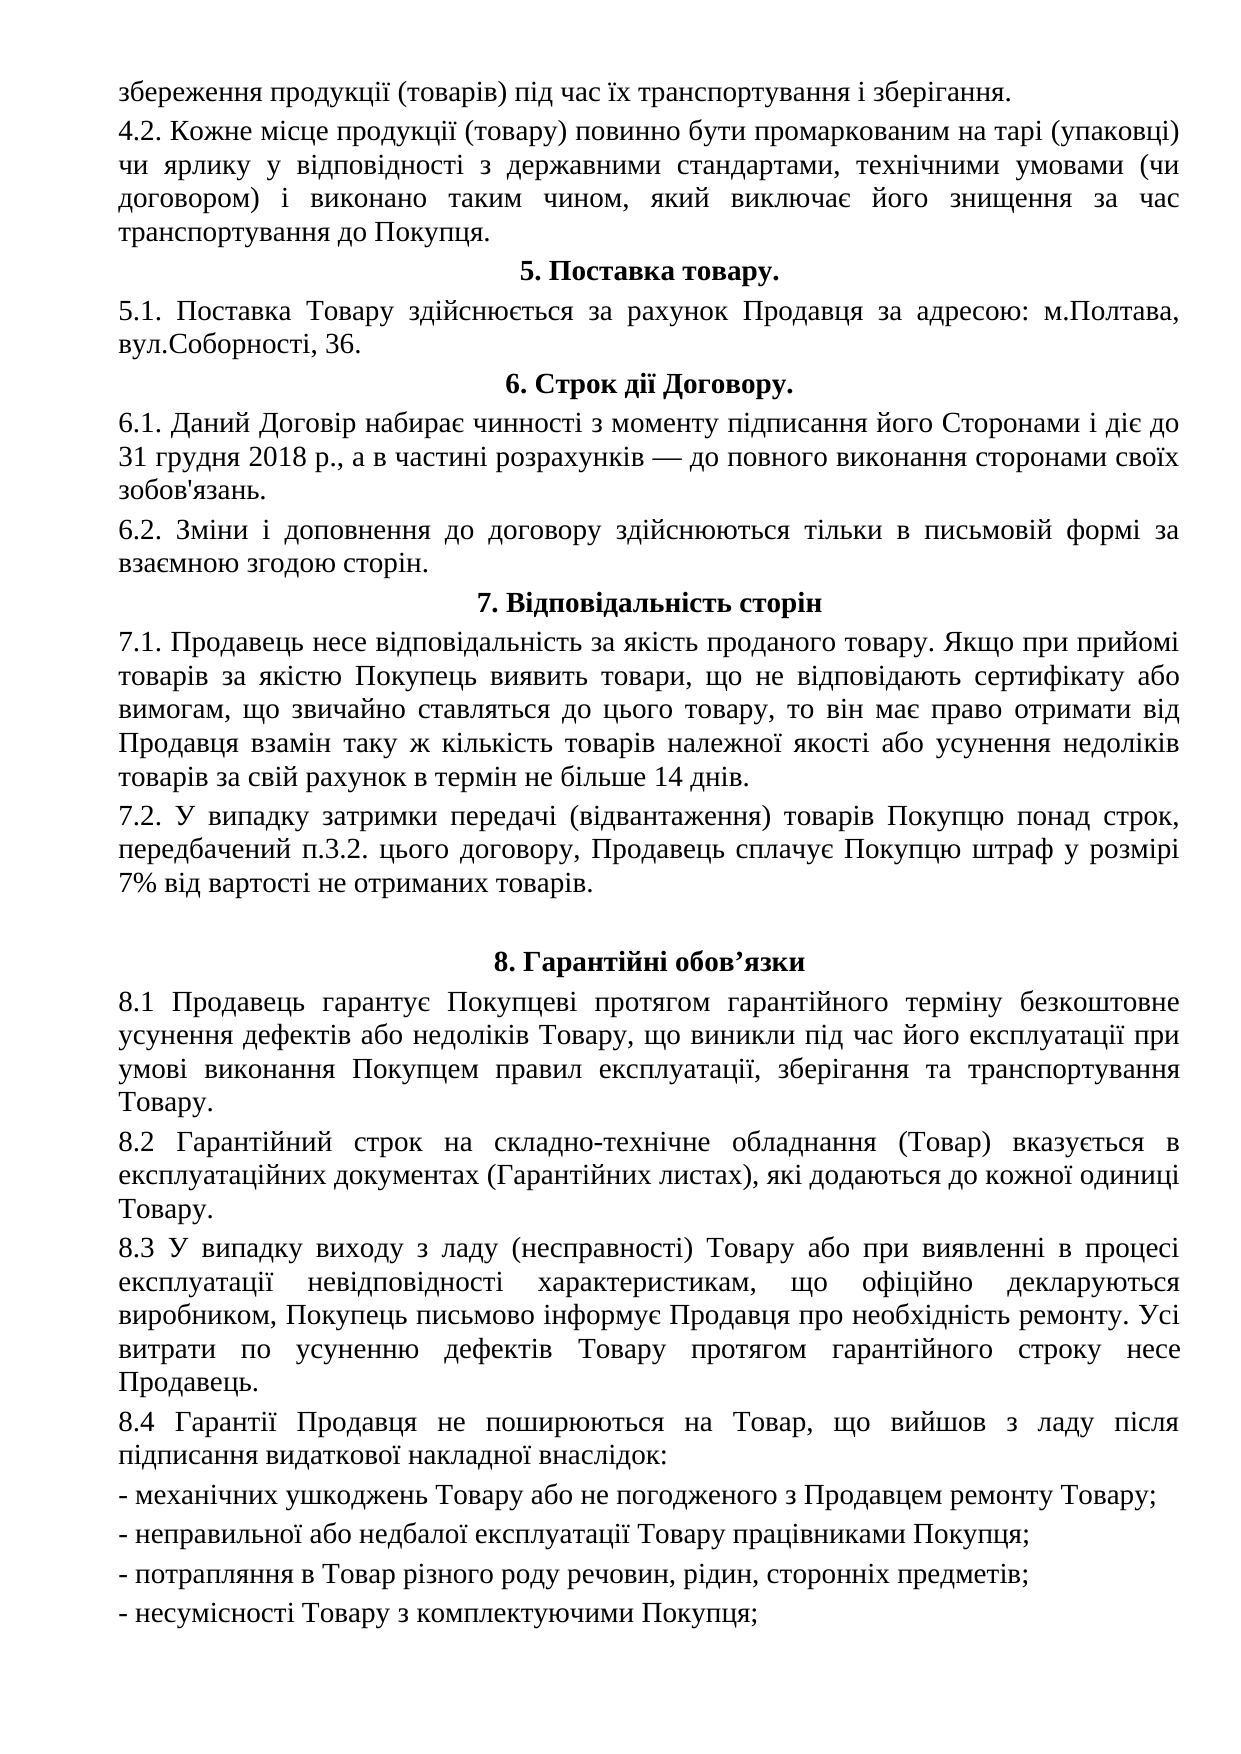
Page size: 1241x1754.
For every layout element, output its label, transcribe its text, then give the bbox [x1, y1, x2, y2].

text 8.1 Продавець гарантує Покупцеві протягом гарантійного терміну безкоштовне усунення дефектів або недоліків Товару, що виникли під час його експлуатації при умові виконання Покупцем правил експлуатації, зберігання та транспортування Товару. [118, 984, 1181, 1118]
text 7. Відповідальність сторін [118, 585, 1181, 618]
text 8.3 У випадку виходу з ладу (несправності) Товару або при виявленні в процесі експлуатації невідповідності характеристикам, що офіційно декларуються виробником, Покупець письмово інформує Продавця про необхідність ремонту. Усі витрати по усуненню дефектів Товару протягом гарантійного строку несе Продавець. [118, 1230, 1181, 1398]
text 5. Поставка товару. [118, 253, 1181, 287]
text 4.2. Кожне місце продукції (товару) повинно бути промаркованим на тарі (упаковці) чи ярлику у відповідності з державними стандартами, технічними умовами (чи договором) і виконано таким чином, який виключає його знищення за час транспортування до Покупця. [118, 113, 1181, 247]
text 7.2. У випадку затримки передачі (відвантаження) товарів Покупцю понад строк, передбачений п.3.2. цього договору, Продавець сплачує Покупцю штраф у розмірі 7% від вартості не отриманих товарів. [118, 798, 1181, 899]
text 8. Гарантійні обов’язки [118, 944, 1181, 978]
text 6. Строк дії Договору. [118, 366, 1181, 399]
text - потрапляння в Товар різного роду речовин, рідин, сторонніх предметів; [118, 1556, 1181, 1589]
text - неправильної або недбалої експлуатації Товару працівниками Покупця; [118, 1516, 1181, 1550]
text 5.1. Поставка Товару здійснюється за рахунок Продавця за адресою: м.Полтава, вул.Соборності, 36. [118, 293, 1181, 360]
text - механічних ушкоджень Товару або не погодженого з Продавцем ремонту Товару; [118, 1477, 1181, 1511]
text 6.1. Даний Договір набирає чинності з моменту підписання його Сторонами і діє до 31 грудня 2018 р., а в частині розрахунків — до повного виконання сторонами своїх зобов'язань. [118, 405, 1181, 506]
text 8.2 Гарантійний строк на складно-технічне обладнання (Товар) вказується в експлуатаційних документах (Гарантійних листах), які додаються до кожної одиниці Товару. [118, 1124, 1181, 1224]
text 7.1. Продавець несе відповідальність за якість проданого товару. Якщо при прийомі товарів за якістю Покупець виявить товари, що не відповідають сертифікату або вимогам, що звичайно ставляться до цього товару, то він має право отримати від Продавця взамін таку ж кількість товарів належної якості або усунення недоліків товарів за свій рахунок в термін не більше 14 днів. [118, 624, 1181, 792]
text - несумісності Товару з комплектуючими Покупця; [118, 1595, 1181, 1629]
text 8.4 Гарантії Продавця не поширюються на Товар, що вийшов з ладу після підписання видаткової накладної внаслідок: [118, 1404, 1181, 1471]
text 6.2. Зміни і доповнення до договору здійснюються тільки в письмовій формі за взаємною згодою сторін. [118, 512, 1181, 579]
text збереження продукції (товарів) під час їх транспортування і зберігання. [118, 74, 1181, 107]
